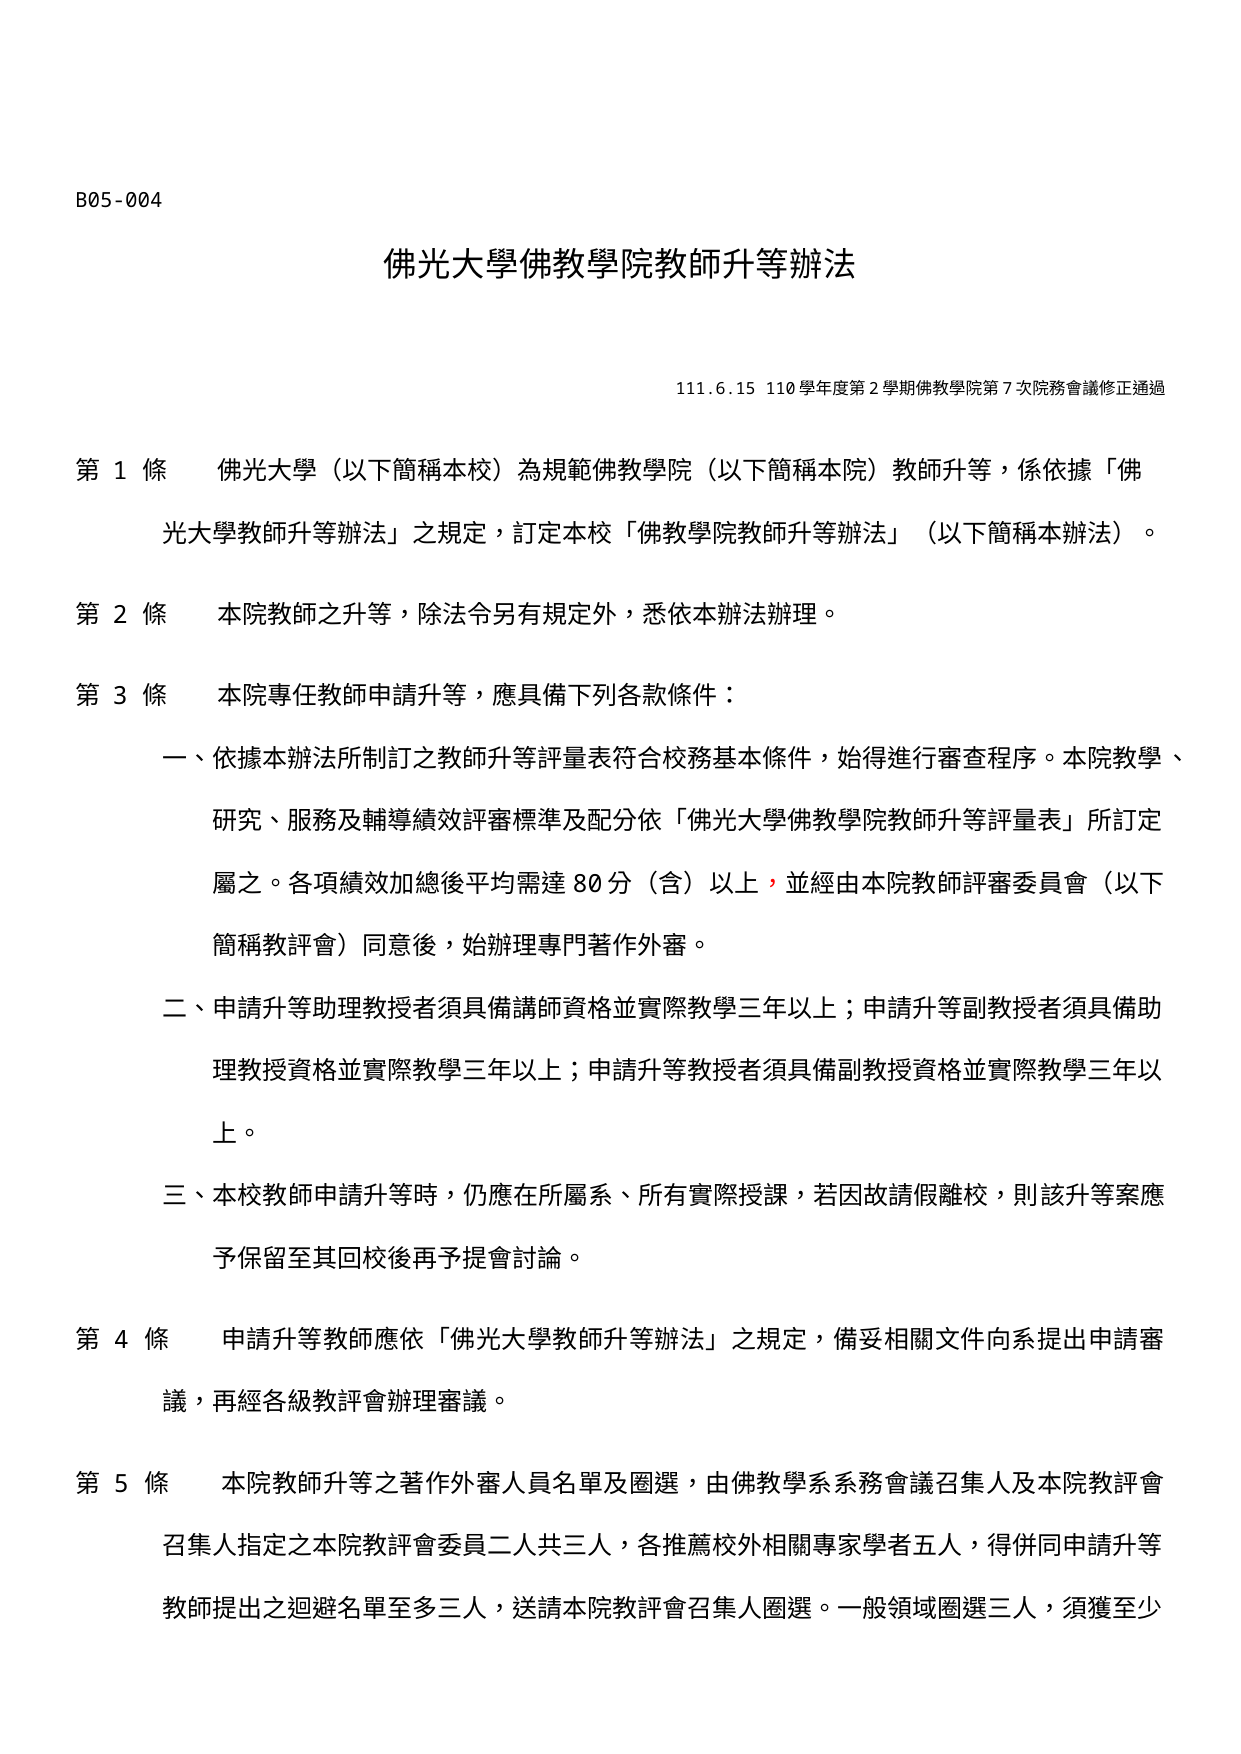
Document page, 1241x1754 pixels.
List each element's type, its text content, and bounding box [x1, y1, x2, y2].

text 第 2 條 本院教師之升等，除法令另有規定外，悉依本辦法辦理。 [75, 571, 1165, 633]
text 第 4 條 申請升等教師應依「佛光大學教師升等辦法」之規定，備妥相關文件向系提出申請審議，再經各級教評會辦理審議。 [75, 1296, 1165, 1421]
text 佛光大學佛教學院教師升等辦法 [75, 221, 1165, 283]
text B05-004 [75, 158, 1165, 221]
text 111.6.15 110學年度第2學期佛教學院第7次院務會議修正通過 [75, 346, 1165, 408]
text 第 1 條 佛光大學（以下簡稱本校）為規範佛教學院（以下簡稱本院）教師升等，係依據「佛光大學教師升等辦法」之規定，訂定本校「佛教學院教師升等辦法」（以下簡稱本辦法）。 [75, 427, 1165, 552]
text 第 5 條 本院教師升等之著作外審人員名單及圈選，由佛教學系系務會議召集人及本院教評會召集人指定之本院教評會委員二人共三人，各推薦校外相關專家學者五人，得併同申請升等教師提出之迴避名單至多三人，送請本院教評會召集人圈選。一般領域圈選三人，須獲至少 [75, 1439, 1165, 1627]
text 二、申請升等助理教授者須具備講師資格並實際教學三年以上；申請升等副教授者須具備助理教授資格並實際教學三年以上；申請升等教授者須具備副教授資格並實際教學三年以上。 [162, 964, 1165, 1152]
text 第 3 條 本院專任教師申請升等，應具備下列各款條件： [75, 652, 1165, 714]
text 一、依據本辦法所制訂之教師升等評量表符合校務基本條件，始得進行審查程序。本院教學、研究、服務及輔導績效評審標準及配分依「佛光大學佛教學院教師升等評量表」所訂定屬之。各項績效加總後平均需達80分（含）以上，並經由本院教師評審委員會（以下簡稱教評會）同意後，始辦理專門著作外審。 [162, 714, 1165, 964]
text 三、本校教師申請升等時，仍應在所屬系、所有實際授課，若因故請假離校，則該升等案應予保留至其回校後再予提會討論。 [162, 1152, 1165, 1277]
